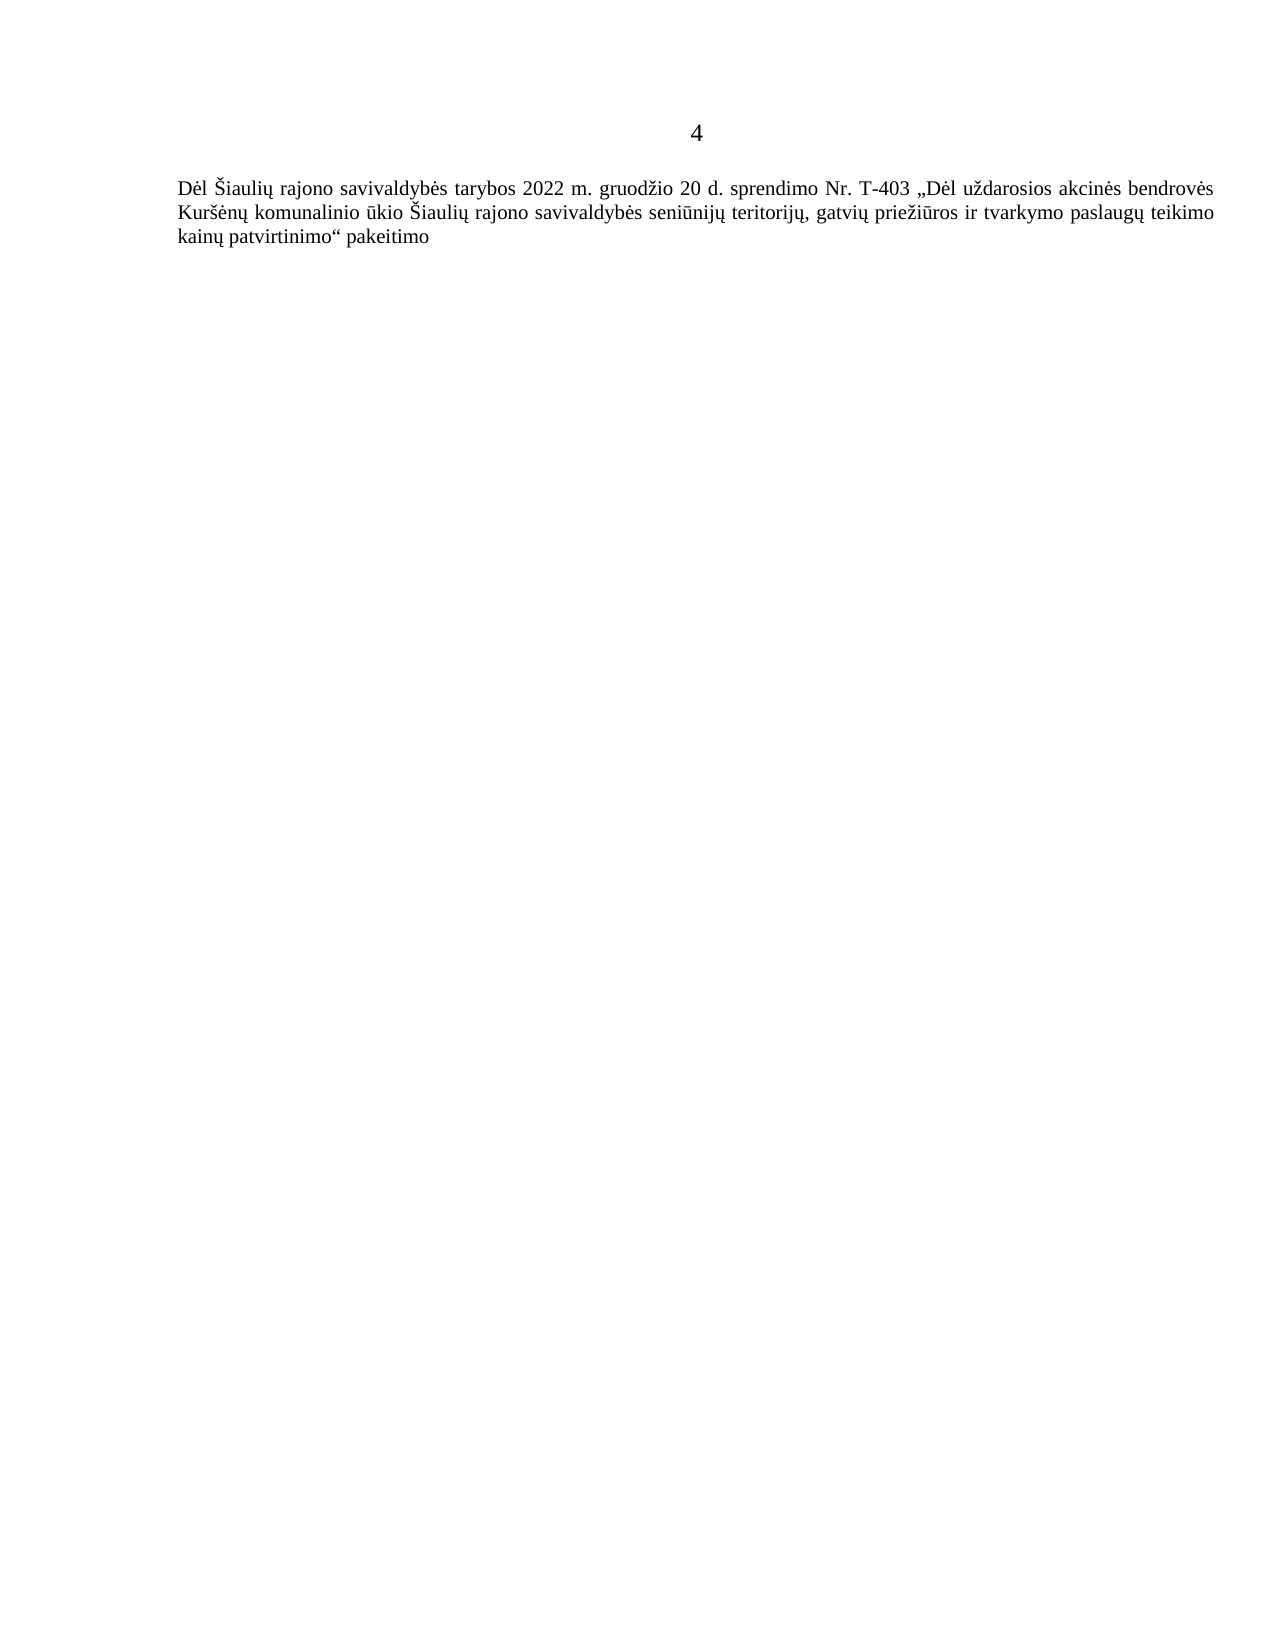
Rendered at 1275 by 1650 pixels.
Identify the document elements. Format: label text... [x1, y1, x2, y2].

text Dėl Šiaulių rajono savivaldybės tarybos 2022 m. gruodžio 20 d. sprendimo Nr. T-403 „Dėl uždarosios akcinės bendrovės Kuršėnų komunalinio ūkio Šiaulių rajono savivaldybės seniūnijų teritorijų, gatvių priežiūros ir tvarkymo paslaugų teikimo kainų patvirtinimo“ pakeitimo [177, 176, 1216, 248]
